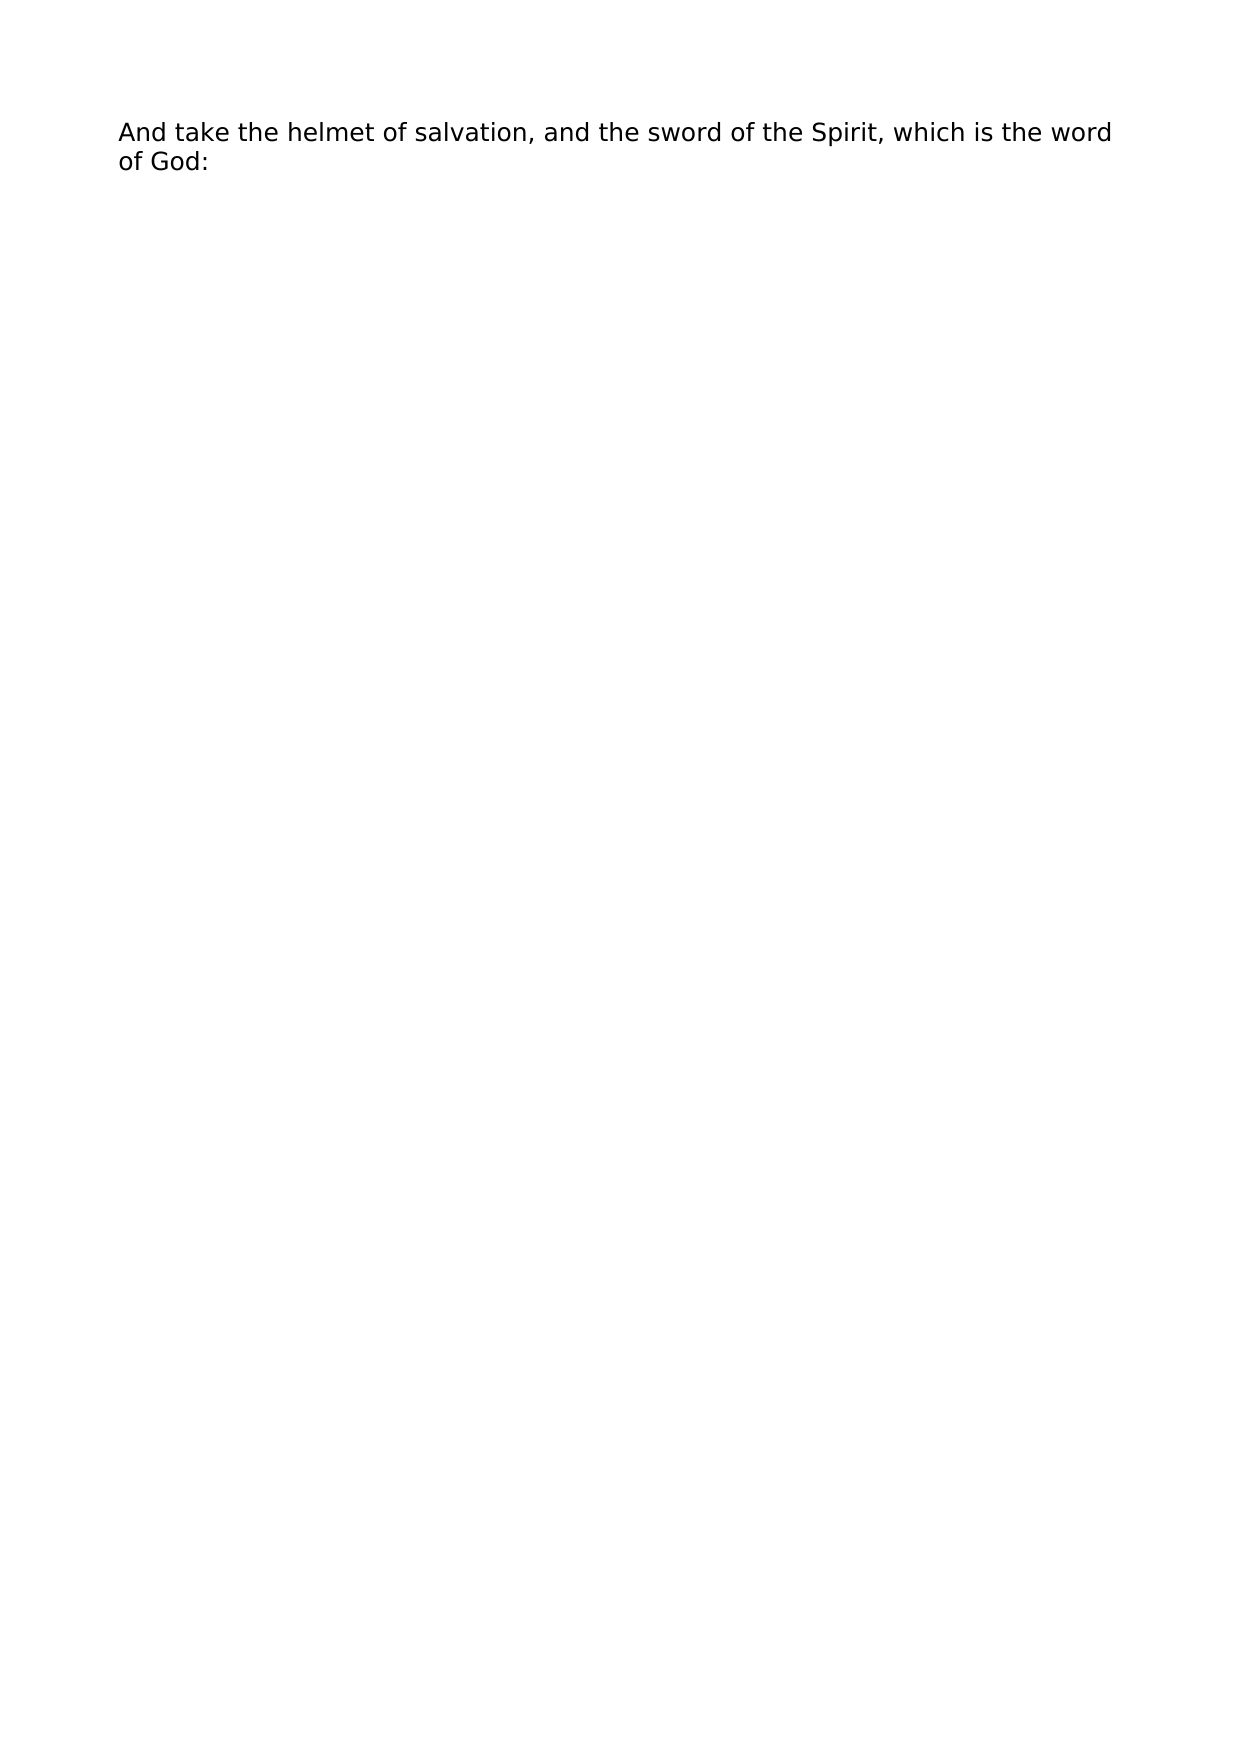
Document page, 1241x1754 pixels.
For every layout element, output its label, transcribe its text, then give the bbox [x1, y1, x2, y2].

text And take the helmet of salvation, and the sword of the Spirit, which is the word of God: [118, 118, 1122, 176]
